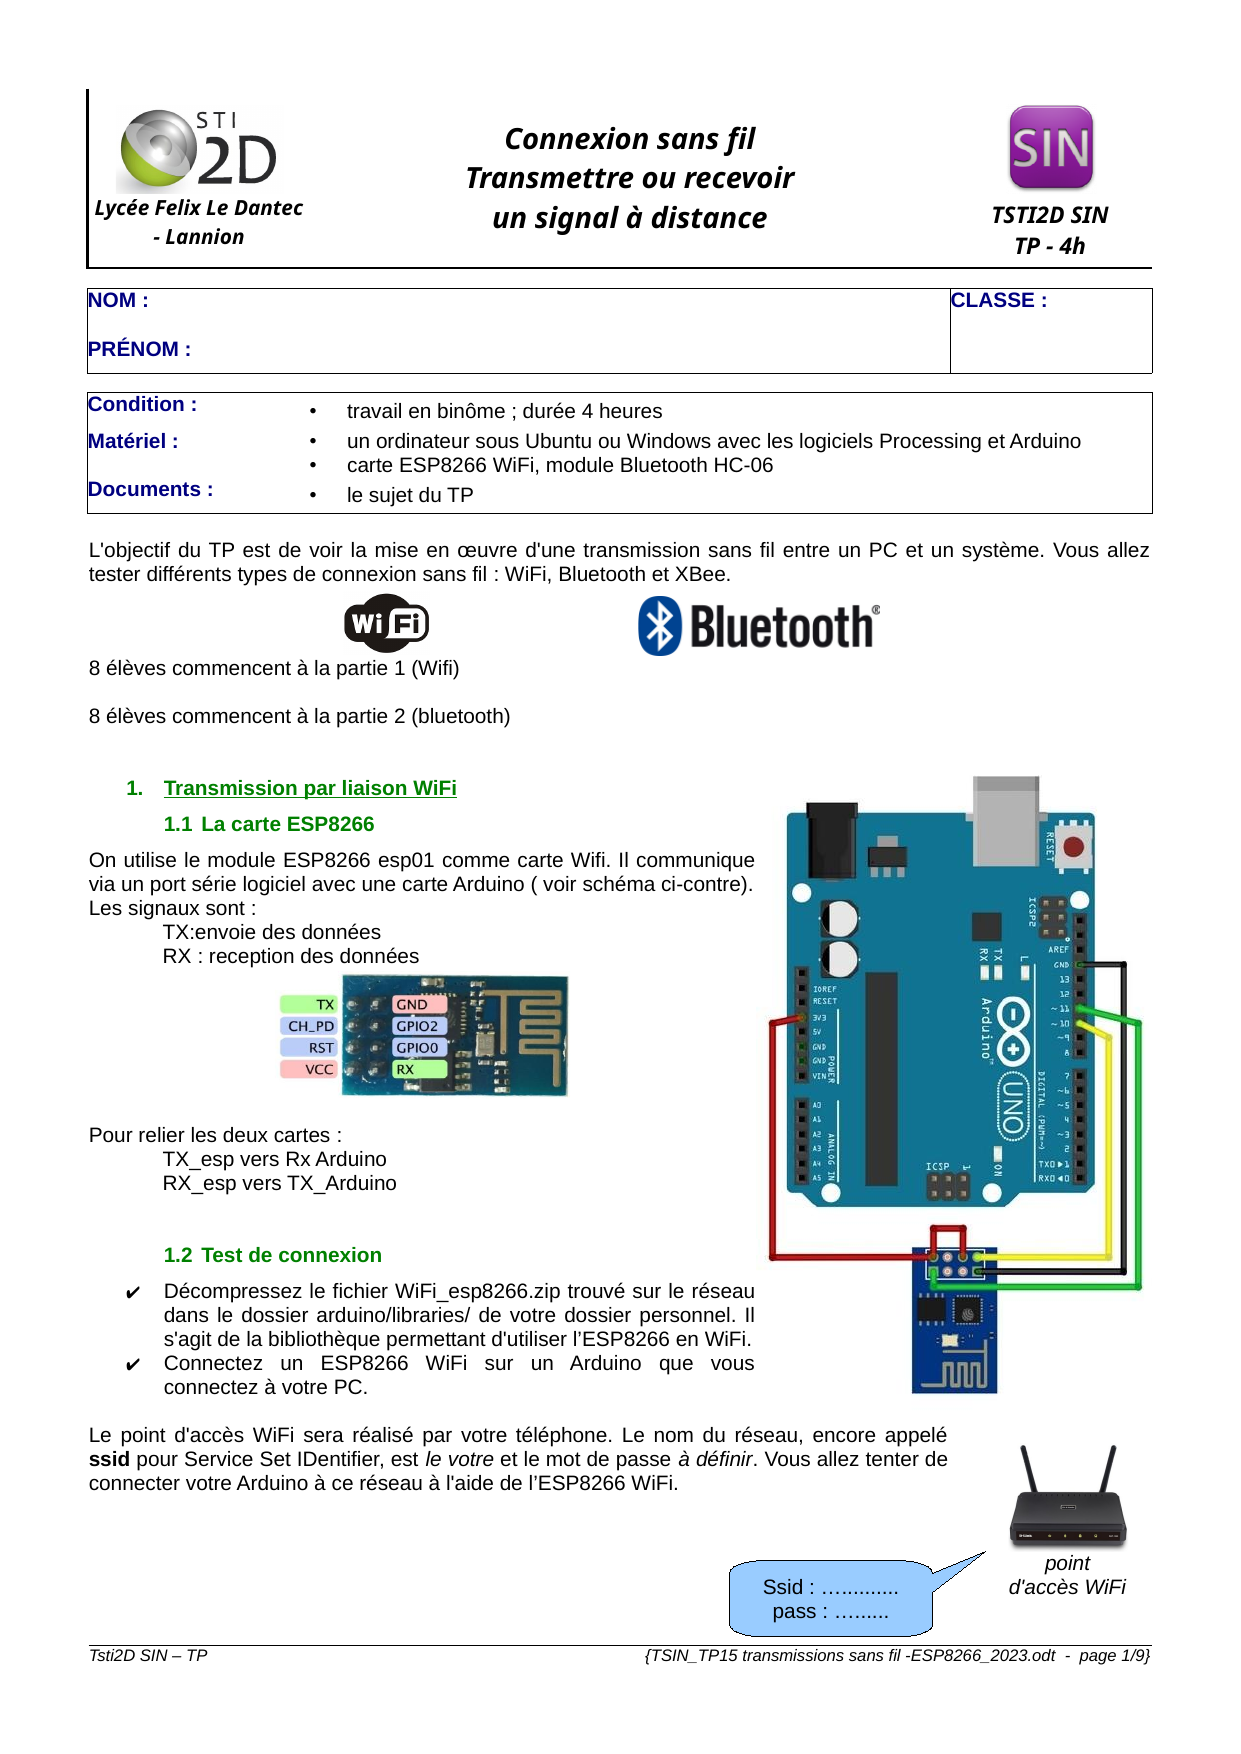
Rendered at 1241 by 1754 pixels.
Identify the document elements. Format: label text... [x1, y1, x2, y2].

text Le point d'accès WiFi sera réalisé par votre téléphone. Le nom du réseau, encore appelé ssid pour Service Set IDentifier, est le votre et le mot de passe à définir. Vous allez tenter de connecter votre Arduino à ce réseau à l'aide de l’ESP8266 WiFi. [88, 1423, 1152, 1494]
table_header Lycée Felix Le Dantec - Lannion [89, 89, 312, 267]
text L'objectif du TP est de voir la mise en œuvre d'une transmission sans fil entre un PC et un système. Vous allez tester différents types de connexion sans fil : WiFi, Bluetooth et XBee. [88, 537, 1152, 585]
table_cell travail en binôme ; durée 4 heures [272, 393, 1152, 429]
picture [998, 94, 1104, 199]
table_cell CLASSE : [951, 289, 1152, 373]
picture [756, 759, 1157, 1412]
picture [1007, 1443, 1129, 1552]
picture [274, 971, 571, 1099]
table_header Connexion sans fil Transmettre ou recevoir un signal à distance [312, 89, 950, 267]
text 8 élèves commencent à la partie 1 (Wifi) [88, 585, 1152, 680]
text On utilise le module ESP8266 esp01 comme carte Wifi. Il communique via un port série logiciel avec une carte Arduino ( voir schéma ci-contre). [88, 848, 756, 896]
text RX : reception des données [88, 943, 756, 967]
text TX:envoie des données [88, 919, 756, 943]
picture [115, 105, 284, 194]
table_cell Matériel : [88, 429, 272, 477]
text 8 élèves commencent à la partie 2 (bluetooth) [88, 704, 1152, 728]
list Transmission par liaison WiFi [126, 776, 756, 800]
picture [638, 596, 880, 656]
table_cell [88, 374, 1152, 392]
table_cell [88, 269, 1152, 288]
table_cell un ordinateur sous Ubuntu ou Windows avec les logiciels Processing et Arduino carte ESP8266 WiFi, module Bluetooth HC-06 [272, 429, 1152, 477]
table_cell le sujet du TP [272, 477, 1152, 513]
table_header TSTI2D SIN TP - 4h [950, 89, 1152, 267]
table_cell Documents : [88, 477, 272, 513]
list La carte ESP8266 [163, 812, 756, 836]
picture [343, 591, 431, 655]
text RX_esp vers TX_Arduino [88, 1171, 756, 1195]
text Pour relier les deux cartes : [88, 1123, 756, 1147]
text TX_esp vers Rx Arduino [88, 1147, 756, 1171]
text Les signaux sont : [88, 896, 756, 919]
list Décompressez le fichier WiFi_esp8266.zip trouvé sur le réseau dans le dossier arduino/libraries/ de votre dossier personnel. Il s'agit de la bibliothèque permettant d'utiliser l’ESP8266 en WiFi. [126, 1279, 756, 1351]
list Connectez un ESP8266 WiFi sur un Arduino que vous connectez à votre PC. [126, 1351, 756, 1399]
text point d'accès WiFi [1008, 1552, 1129, 1599]
list Test de connexion [163, 1243, 756, 1267]
table_cell Condition : [88, 393, 272, 429]
table_cell NOM : PRÉNOM : [88, 289, 950, 373]
